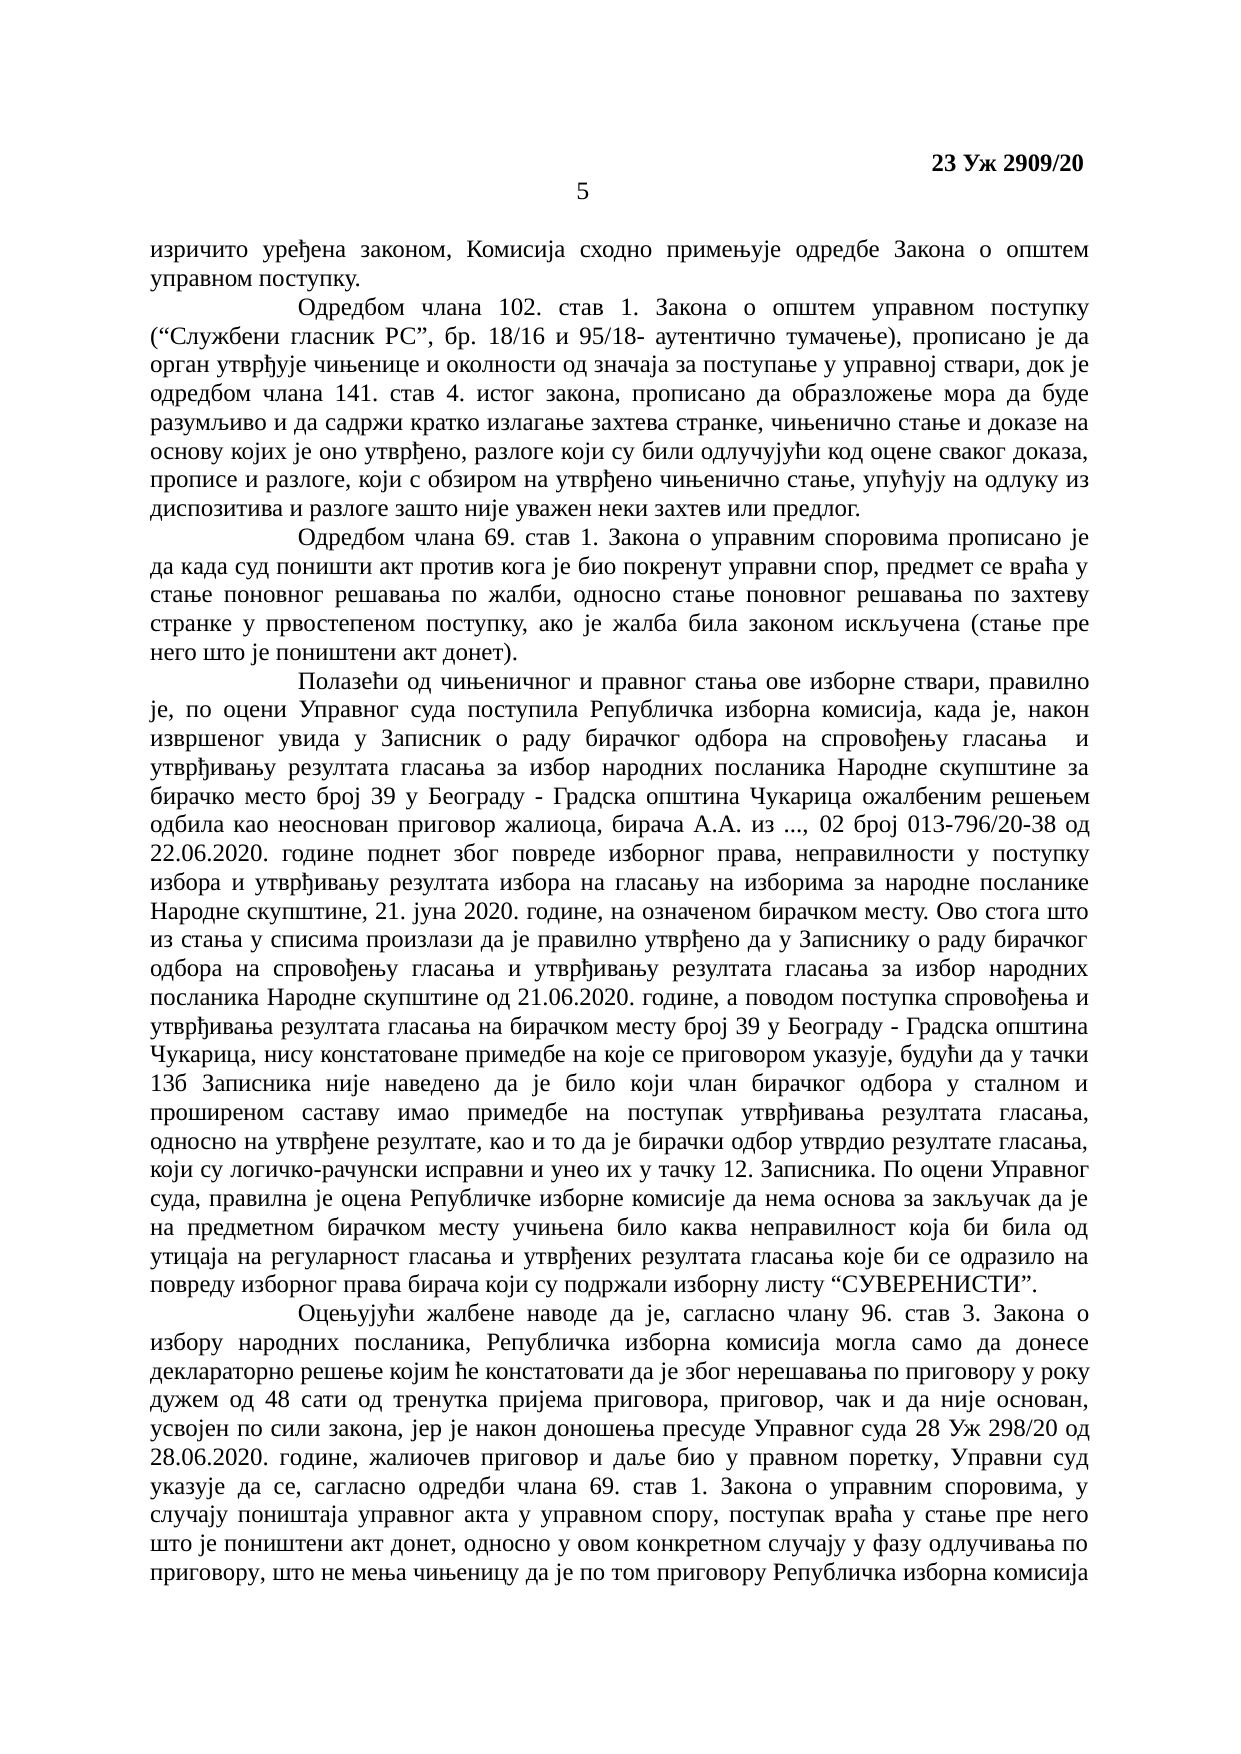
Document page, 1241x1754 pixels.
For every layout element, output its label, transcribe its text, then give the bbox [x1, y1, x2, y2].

text Оцењујући жалбене наводе да је, сагласно члану 96. став 3. Закона о избору народних посланика, Републичка изборна комисија могла само да донесе деклараторно решење којим ће констатовати да је због нерешавања по приговору у року дужем од 48 сати од тренутка пријема приговора, приговор, чак и да није основан, усвојен по сили закона, јер је након доношења пресуде Управног суда 28 Уж 298/20 од 28.06.2020. године, жалиочев приговор и даље био у правном поретку, Управни суд указује да се, сагласно одредби члана 69. став 1. Закона о управним споровима, у случају поништаја управног акта у управном спору, поступак враћа у стање пре него што је поништени акт донет, односно у овом конкретном случају у фазу одлучивања по приговору, што не мења чињеницу да је по том приговору Републичка изборна комисија [150, 1298, 1090, 1586]
text Одредбом члана 102. став 1. Закона о општем управном поступку (“Службени гласник РС”, бр. 18/16 и 95/18- аутентично тумачење), прописано је да орган утврђује чињенице и околности од значаја за поступање у управној ствари, док је одредбом члана 141. став 4. истог закона, прописано да образложење мора да буде разумљиво и да садржи кратко излагање захтева странке, чињенично стање и доказе на основу којих је оно утврђено, разлоге који су били одлучујући код оцене сваког доказа, прописе и разлоге, који с обзиром на утврђено чињенично стање, упућују на одлуку из диспозитива и разлоге зашто није уважен неки захтев или предлог. [150, 292, 1090, 522]
text Одредбом члана 69. став 1. Закона о управним споровима прописано је да када суд поништи акт против кога је био покренут управни спор, предмет се враћа у стање поновног решавања по жалби, односно стање поновног решавања по захтеву странке у првостепеном поступку, ако је жалба била законом искључена (стање пре него што је поништени акт донет). [150, 522, 1090, 666]
text Полазећи од чињеничног и правног стања ове изборне ствари, правилно је, по оцени Управног суда поступила Републичка изборна комисија, када је, након извршеног увида у Записник о раду бирачког одбора на спровођењу гласања и утврђивању резултата гласања за избор народних посланика Народне скупштине за бирачко место број 39 у Београду - Градска општина Чукарица ожалбеним решењем одбила као неоснован приговор жалиоца, бирача A.A. из ..., 02 број 013-796/20-38 од 22.06.2020. године поднет због повреде изборног права, неправилности у поступку избора и утврђивању резултата избора на гласању на изборима за народне посланике Народне скупштине, 21. јуна 2020. године, на означеном бирачком месту. Ово стога што из стања у списима произлази да је правилно утврђено да у Записнику о раду бирачког одбора на спровођењу гласања и утврђивању резултата гласања за избор народних посланика Народне скупштине од 21.06.2020. године, а поводом поступка спровођења и утврђивања резултата гласања на бирачком месту број 39 у Београду - Градска општина Чукарица, нису констатоване примедбе на које се приговором указује, будући да у тачки 13б Записника није наведено да је било који члан бирачког одбора у сталном и проширеном саставу имао примедбе на поступак утврђивања резултата гласања, односно на утврђене резултате, као и то да је бирачки одбор утврдио резултате гласања, који су логичко-рачунски исправни и унео их у тачку 12. Записника. По оцени Управног суда, правилна је оцена Републичке изборне комисије да нема основа за закључак да је на предметном бирачком месту учињена било каква неправилност која би била од утицаја на регуларност гласања и утврђених резултата гласања које би се одразило на повреду изборног права бирача који су подржали изборну листу “СУВЕРЕНИСТИ”. [150, 666, 1090, 1298]
text изричито уређена законом, Комисија сходно примењује одредбе Закона о општем управном поступку. [150, 234, 1090, 292]
